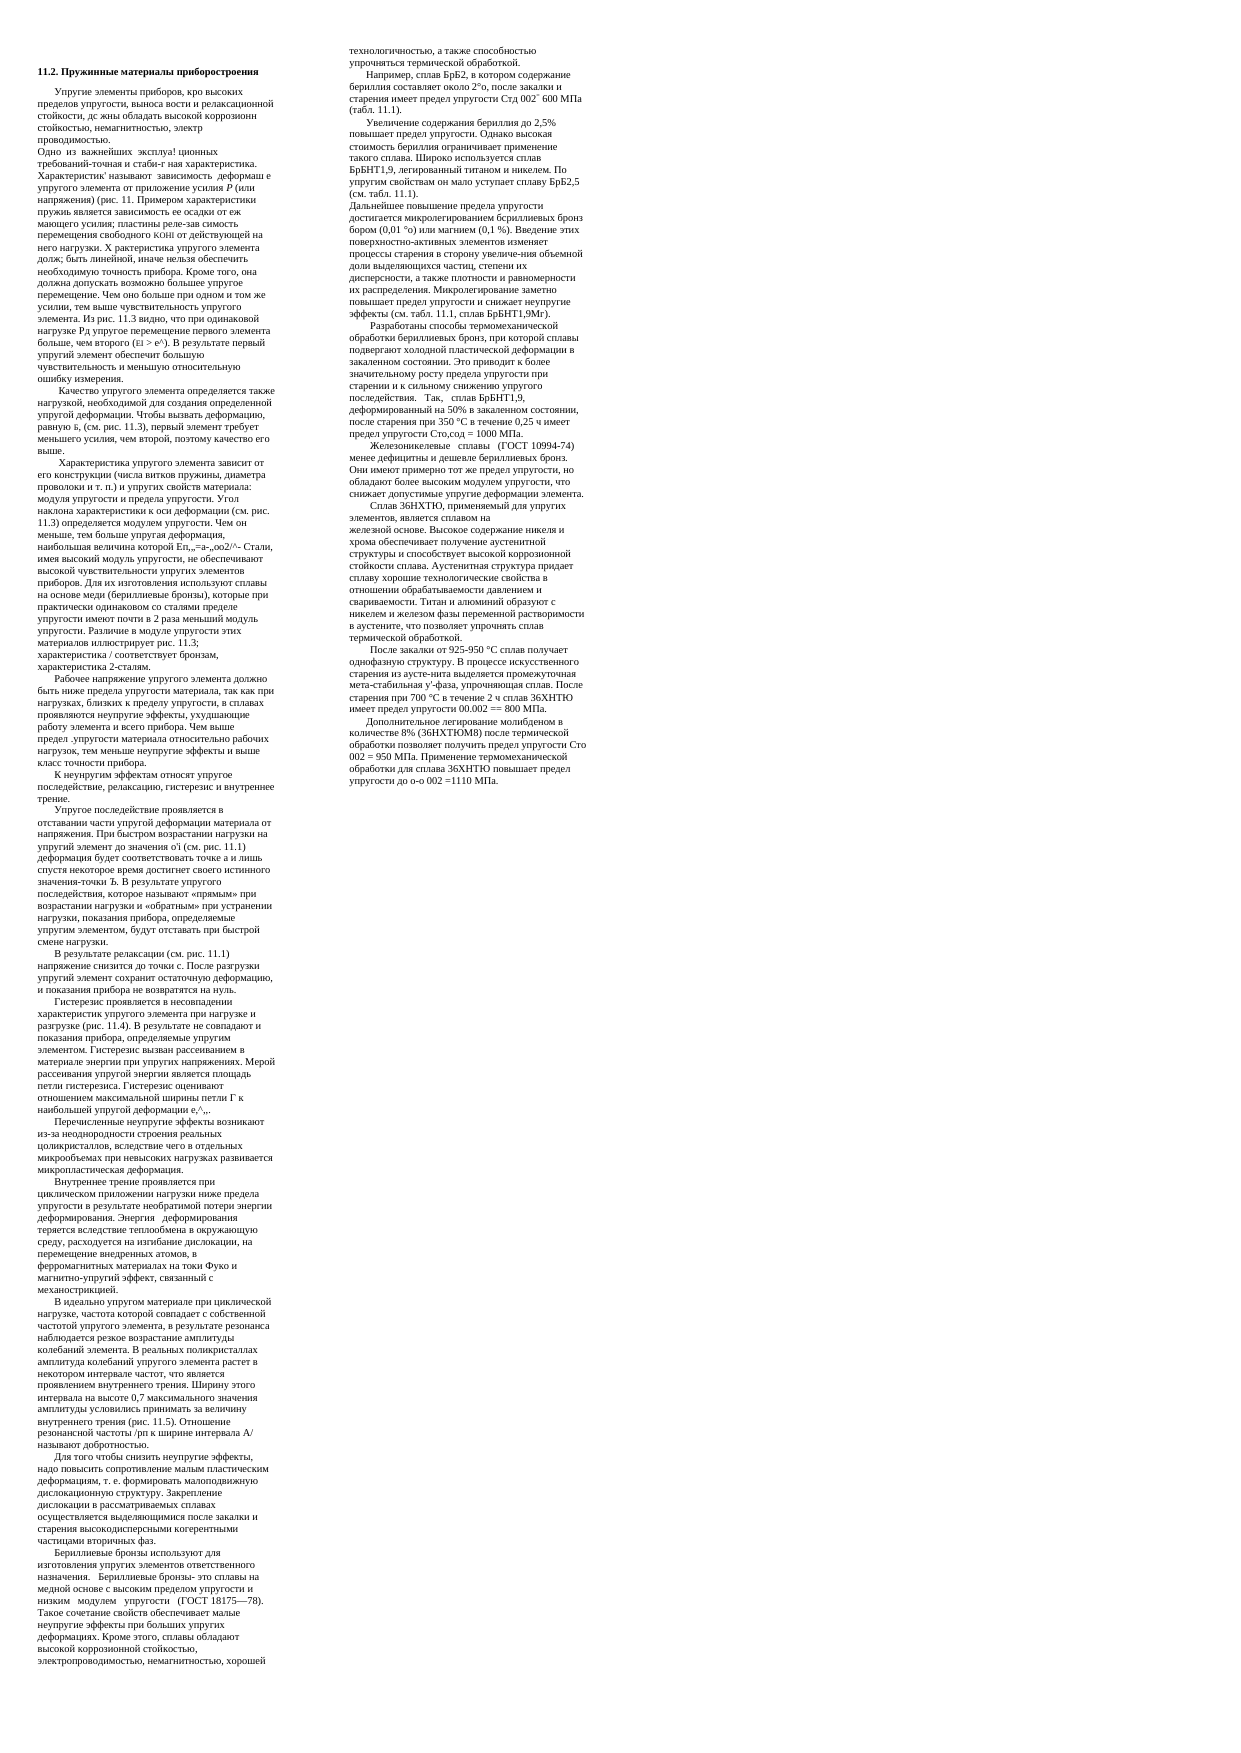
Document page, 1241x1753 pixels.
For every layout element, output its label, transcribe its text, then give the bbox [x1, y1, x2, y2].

text 11.2. Пружинные материалы приборостроения [37, 65, 275, 77]
text Разработаны способы термомеханической обработки бериллиевых бронз, при которой сплавы подвергают холодной пластической деформации в закаленном состоянии. Это приводит к более значительному росту предела упругости при старении и к сильному снижению упругого последействия. Так, сплав БрБНТ1,9, деформированный на 50% в закаленном состоянии, после старения при 350 °С в течение 0,25 ч имеет предел упругости Сто,сод = 1000 МПа. [349, 320, 587, 440]
text Дальнейшее повышение предела упругости достигается микролегированием бсриллиевых бронз бором (0,01 °о) или магнием (0,1 %). Введение этих поверхностно-активных элементов изменяет процессы старения в сторону увеличе-ния объемной доли выделяющихся частиц, степени их дисперсности, а также плотности и равномерности их распределения. Микролегирование заметно повышает предел упругости и снижает неупругие эффекты (см. табл. 11.1, сплав БрБНТ1,9Мг). [349, 200, 587, 320]
text Перечисленные неупругие эффекты возникают из-за неоднородности строения реальных цоликристаллов, вследствие чего в отдельных микрообъемах при невысоких нагрузках развивается микропластическая деформация. [37, 1116, 275, 1176]
text К неунругим эффектам относят упругое последействие, релаксацию, гистерезис и внутреннее трение. [37, 768, 275, 804]
text Гистерезис проявляется в несовпадении характеристик упругого элемента при нагрузке и разгрузке (рис. 11.4). В результате не совпадают и показания прибора, определяемые упругим элементом. Гистерезис вызван рассеиванием в материале энергии при упругих напряжениях. Мерой рассеивания упругой энергии является площадь петли гистерезиса. Гистерезис оценивают отношением максимальной ширины петли Г к наибольшей упругой деформации е,^,,. [37, 996, 275, 1116]
text В идеально упругом материале при циклической нагрузке, частота которой совпадает с собственной частотой упругого элемента, в результате резонанса наблюдается резкое возрастание амплитуды колебаний элемента. В реальных поликристаллах амплитуда колебаний упругого элемента растет в некотором интервале частот, что является проявлением внутреннего трения. Ширину этого интервала на высоте 0,7 максимального значения амплитуды условились принимать за величину внутреннего трения (рис. 11.5). Отношение резонансной частоты /рп к ширине интервала А/ называют добротностью. [37, 1295, 275, 1451]
text Например, сплав БрБ2, в котором содержание бериллия составляет около 2°о, после закалки и старения имеет предел упругости Стд 002= 600 МПа (табл. 11.1). [349, 68, 587, 116]
text Сплав 36НХТЮ, применяемый для упругих элементов, является сплавом на [349, 499, 587, 523]
text После закалки от 925-950 °С сплав получает однофазную структуру. В процессе искусственного старения из аусте-нита выделяется промежуточная мета-стабильная у'-фаза, упрочняющая сплав. После старения при 700 °С в течение 2 ч сплав 36ХНТЮ имеет предел упругости 00.002 == 800 МПа. [349, 643, 587, 715]
text Качество упругого элемента определяется также нагрузкой, необходимой для создания определенной упругой деформации. Чтобы вызвать деформацию, равную б, (см. рис. 11.3), первый элемент требует меньшего усилия, чем второй, поэтому качество его выше. [37, 385, 275, 457]
text Упругое последействие проявляется в отставании части упругой деформации материала от напряжения. При быстром возрастании нагрузки на упругий элемент до значения o'i (см. рис. 11.1) деформация будет соответствовать точке а и лишь спустя некоторое время достигнет своего истинного значения-точки Ъ. В результате упругого последействия, которое называют «прямым» при возрастании нагрузки и «обратным» при устранении нагрузки, показания прибора, определяемые упругим элементом, будут отставать при быстрой смене нагрузки. [37, 804, 275, 948]
text Увеличение содержания бериллия до 2,5% повышает предел упругости. Однако высокая стоимость бериллия ограничивает применение такого сплава. Широко используется сплав БрБНТ1,9, легированный титаном и никелем. По упругим свойствам он мало уступает сплаву БрБ2,5 (см. табл. 11.1). [349, 116, 587, 200]
text железной основе. Высокое содержание никеля и хрома обеспечивает получение аустенитной структуры и способствует высокой коррозионной стойкости сплава. Аустенитная структура придает сплаву хорошие технологические свойства в отношении обрабатываемости давлением и свариваемости. Титан и алюминий образуют с никелем и железом фазы переменной растворимости в аустените, что позволяет упрочнять сплав термической обработкой. [349, 523, 587, 643]
text Внутреннее трение проявляется при циклическом приложении нагрузки ниже предела упругости в результате необратимой потери энергии деформирования. Энергия деформирования теряется вследствие теплообмена в окружающую среду, расходуется на изгибание дислокации, на перемещение внедренных атомов, в ферромагнитных материалах на токи Фуко и магнитно-упругий эффект, связанный с механострикцией. [37, 1176, 275, 1295]
text Дополнительное легирование молибденом в количестве 8% (36НХТЮМ8) после термической обработки позволяет получить предел упругости Сто 002 = 950 МПа. Применение термомеханической обработки для сплава 36ХНТЮ повышает предел упругости до о-о 002 =1110 МПа. [349, 715, 587, 787]
text Железоникелевые сплавы (ГОСТ 10994-74) менее дефицитны и дешевле бериллиевых бронз. Они имеют примерно тот же предел упругости, но обладают более высоким модулем упругости, что снижает допустимые упругие деформации элемента. [349, 440, 587, 499]
text Одно из важнейших эксплуа! ционных требований-точная и стаби-г ная характеристика. Характеристик' называют зависимость деформаш е упругого элемента от приложение усилия Р (или напряжения) (рис. 11. Примером характеристики пружиь является зависимость ее осадки от еж мающего усилия; пластины реле-зав симость перемещения свободного kohi от действующей на него нагрузки. Х рактеристика упругого элемента долж; быть линейной, иначе нельзя обеспечить необходимую точность прибора. Кроме того, она должна допускать возможно большее упругое перемещение. Чем оно больше при одном и том же усилии, тем выше чувствительность упругого элемента. Из рис. 11.3 видно, что при одинаковой нагрузке Рд упругое перемещение первого элемента больше, чем второго (ei > е^). В результате первый упругий элемент обеспечит большую чувствительность и меньшую относительную ошибку измерения. [37, 145, 275, 385]
text Упругие элементы приборов, кро высоких пределов упругости, выноса вости и релаксационной стойкости, дс жны обладать высокой коррозионн стойкостью, немагнитностью, электр проводимостью. [37, 86, 275, 145]
text Характеристика упругого элемента зависит от его конструкции (числа витков пружины, диаметра проволоки и т. п.) и упругих свойств материала: модуля упругости и предела упругости. Угол наклона характеристики к оси деформации (см. рис. 11.3) определяется модулем упругости. Чем он меньше, тем больше упругая деформация, наибольшая величина которой Еп,„=а-„оо2/^- Стали, имея высокий модуль упругости, не обеспечивают высокой чувствительности упругих элементов приборов. Для их изготовления используют сплавы на основе меди (бериллиевые бронзы), которые при практически одинаковом со сталями пределе упругости имеют почти в 2 раза меньший модуль упругости. Различие в модуле упругости этих материалов иллюстрирует рис. 11.3; характеристика / соответствует бронзам, характеристика 2-сталям. [37, 457, 275, 672]
text Рабочее напряжение упругого элемента должно быть ниже предела упругости материала, так как при нагрузках, близких к пределу упругости, в сплавах проявляются неупругие эффекты, ухудшающие работу элемента и всего прибора. Чем выше предел .упругости материала относительно рабочих нагрузок, тем меньше неупругие эффекты и выше класс точности прибора. [37, 672, 275, 768]
text Для того чтобы снизить неупругие эффекты, надо повысить сопротивление малым пластическим деформациям, т. е. формировать малоподвижную дислокационную структуру. Закрепление дислокации в рассматриваемых сплавах осуществляется выделяющимися после закалки и старения высокодисперсными когерентными частицами вторичных фаз. [37, 1451, 275, 1547]
text Бериллиевые бронзы используют для изготовления упругих элементов ответственного назначения. Бериллиевые бронзы- это сплавы на медной основе с высоким пределом упругости и низким модулем упругости (ГОСТ 18175—78). Такое сочетание свойств обеспечивает малые неупругие эффекты при больших упругих деформациях. Кроме этого, сплавы обладают высокой коррозионной стойкостью, электропроводимостью, немагнитностью, хорошей [37, 1547, 275, 1667]
text технологичностью, а также способностью упрочняться термической обработкой. [349, 44, 587, 68]
text В результате релаксации (см. рис. 11.1) напряжение снизится до точки с. После разгрузки упругий элемент сохранит остаточную деформацию, и показания прибора не возвратятся на нуль. [37, 948, 275, 996]
